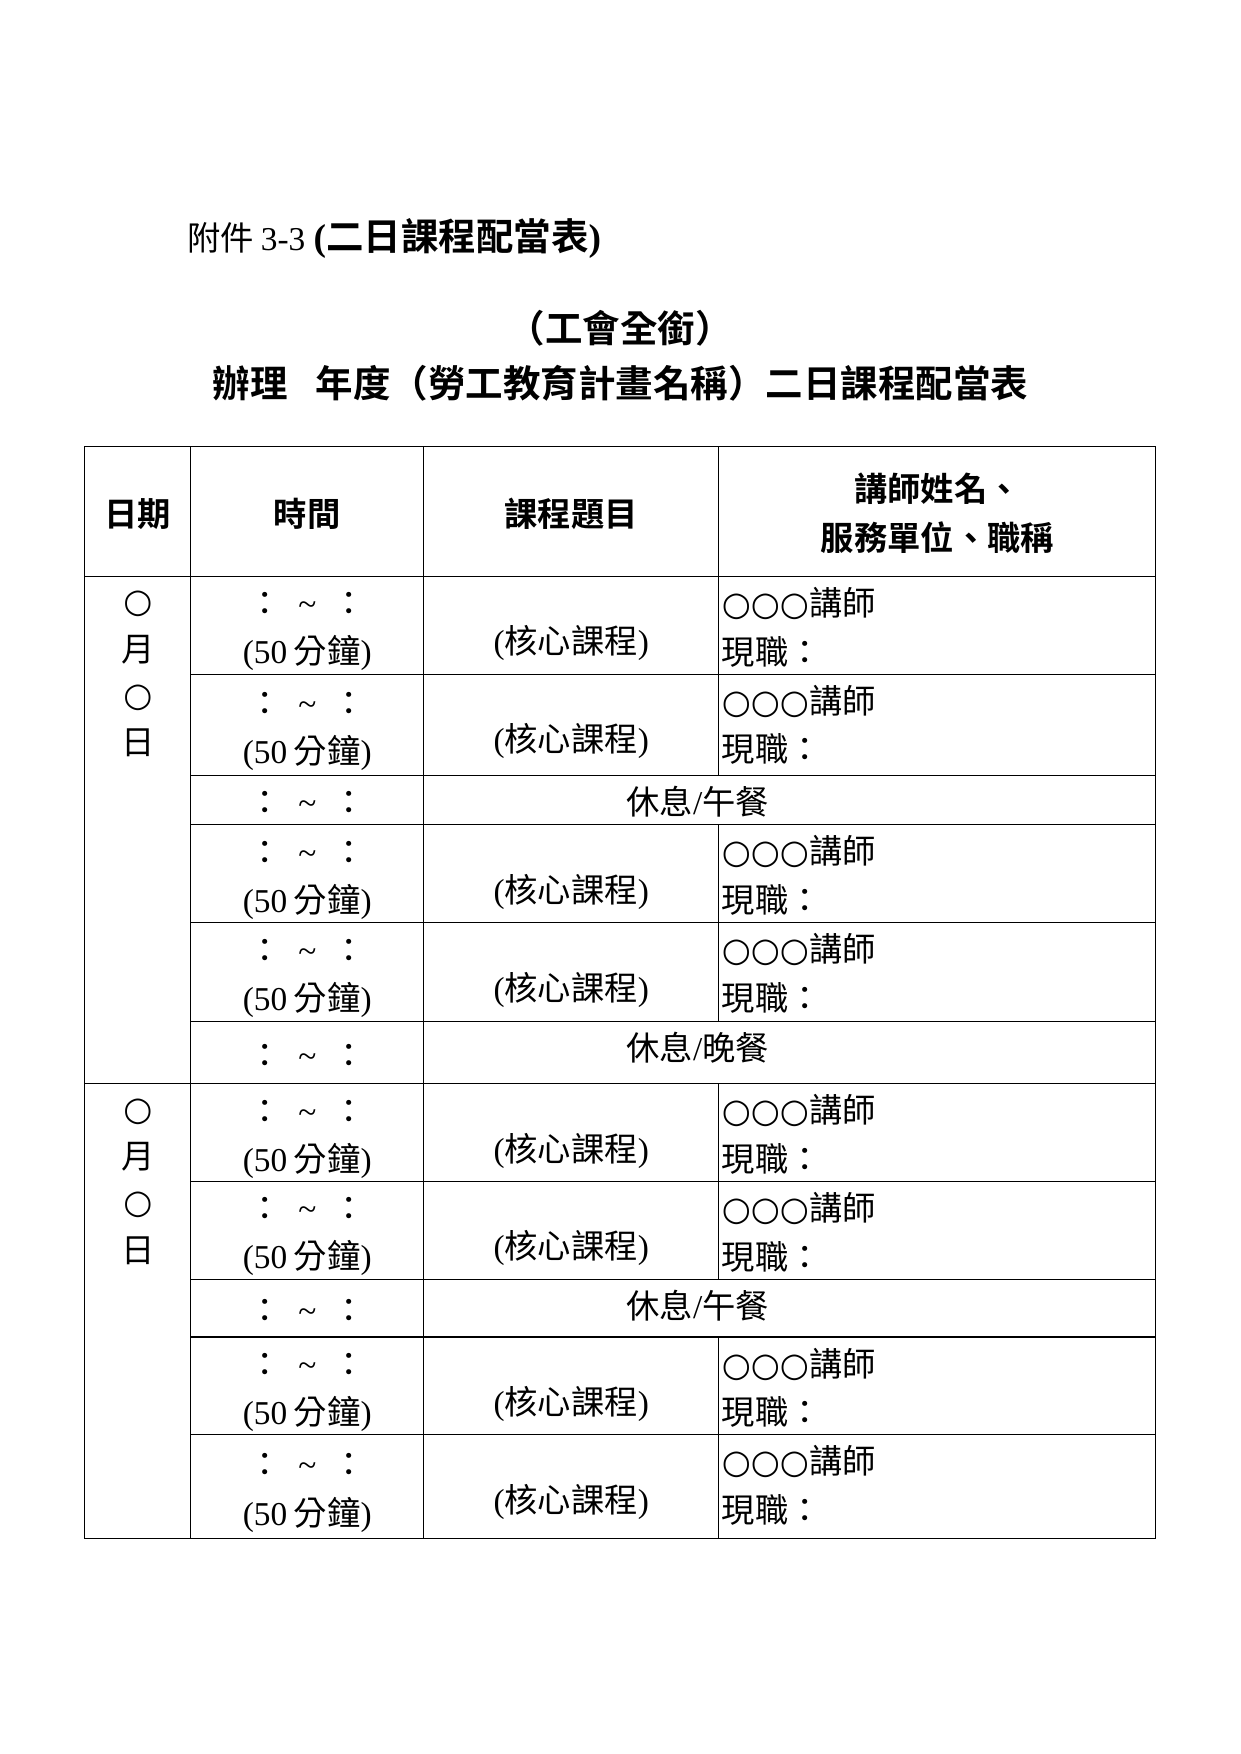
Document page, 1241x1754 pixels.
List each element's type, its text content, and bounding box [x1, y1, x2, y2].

table_cell ○ 月 ○ 日 [85, 1084, 190, 1538]
table_cell ： ~ ： (50分鐘) [191, 1338, 423, 1434]
table_header 課程題目 [424, 447, 718, 576]
table_cell (核心課程) [424, 923, 718, 1021]
table_cell ○○○講師 現職： [719, 1338, 1155, 1434]
table_cell (核心課程) [424, 1182, 718, 1279]
table_cell (核心課程) [424, 675, 718, 775]
text 辦理 年度（勞工教育計畫名稱）二日課程配當表 [187, 353, 1053, 408]
table_cell ： ~ ： (50分鐘) [191, 923, 423, 1021]
table_cell ： ~ ： [191, 776, 423, 824]
table_cell ： ~ ： (50分鐘) [191, 1084, 423, 1181]
table_cell (核心課程) [424, 577, 718, 674]
table_cell 休息/午餐 [424, 776, 1155, 824]
table_header 時間 [191, 447, 423, 576]
table_cell ： ~ ： (50分鐘) [191, 577, 423, 674]
table_cell 休息/午餐 [424, 1280, 1155, 1336]
table_cell ： ~ ： (50分鐘) [191, 1435, 423, 1538]
table_header 講師姓名、 服務單位、職稱 [719, 447, 1155, 576]
table_cell (核心課程) [424, 1338, 718, 1434]
table_header 日期 [85, 447, 190, 576]
table_cell ： ~ ： (50分鐘) [191, 1182, 423, 1279]
table_cell (核心課程) [424, 1435, 718, 1538]
table_cell ： ~ ： [191, 1280, 423, 1336]
text （工會全銜） [187, 299, 1053, 353]
table_cell ○○○講師 現職： [719, 923, 1155, 1021]
text 附件3-3 (二日課程配當表) [187, 207, 1053, 261]
table_cell ○○○講師 現職： [719, 825, 1155, 922]
table_cell ○○○講師 現職： [719, 577, 1155, 674]
table_cell (核心課程) [424, 1084, 718, 1181]
table_cell ： ~ ： [191, 1022, 423, 1083]
table_cell 休息/晚餐 [424, 1022, 1155, 1083]
table_cell ○ 月 ○ 日 [85, 577, 190, 1083]
table_cell ： ~ ： (50分鐘) [191, 675, 423, 775]
table_cell ○○○講師 現職： [719, 1084, 1155, 1181]
table_cell ○○○講師 現職： [719, 1435, 1155, 1538]
table_cell ○○○講師 現職： [719, 675, 1155, 775]
table_cell (核心課程) [424, 825, 718, 922]
table_cell ： ~ ： (50分鐘) [191, 825, 423, 922]
table_cell ○○○講師 現職： [719, 1182, 1155, 1279]
